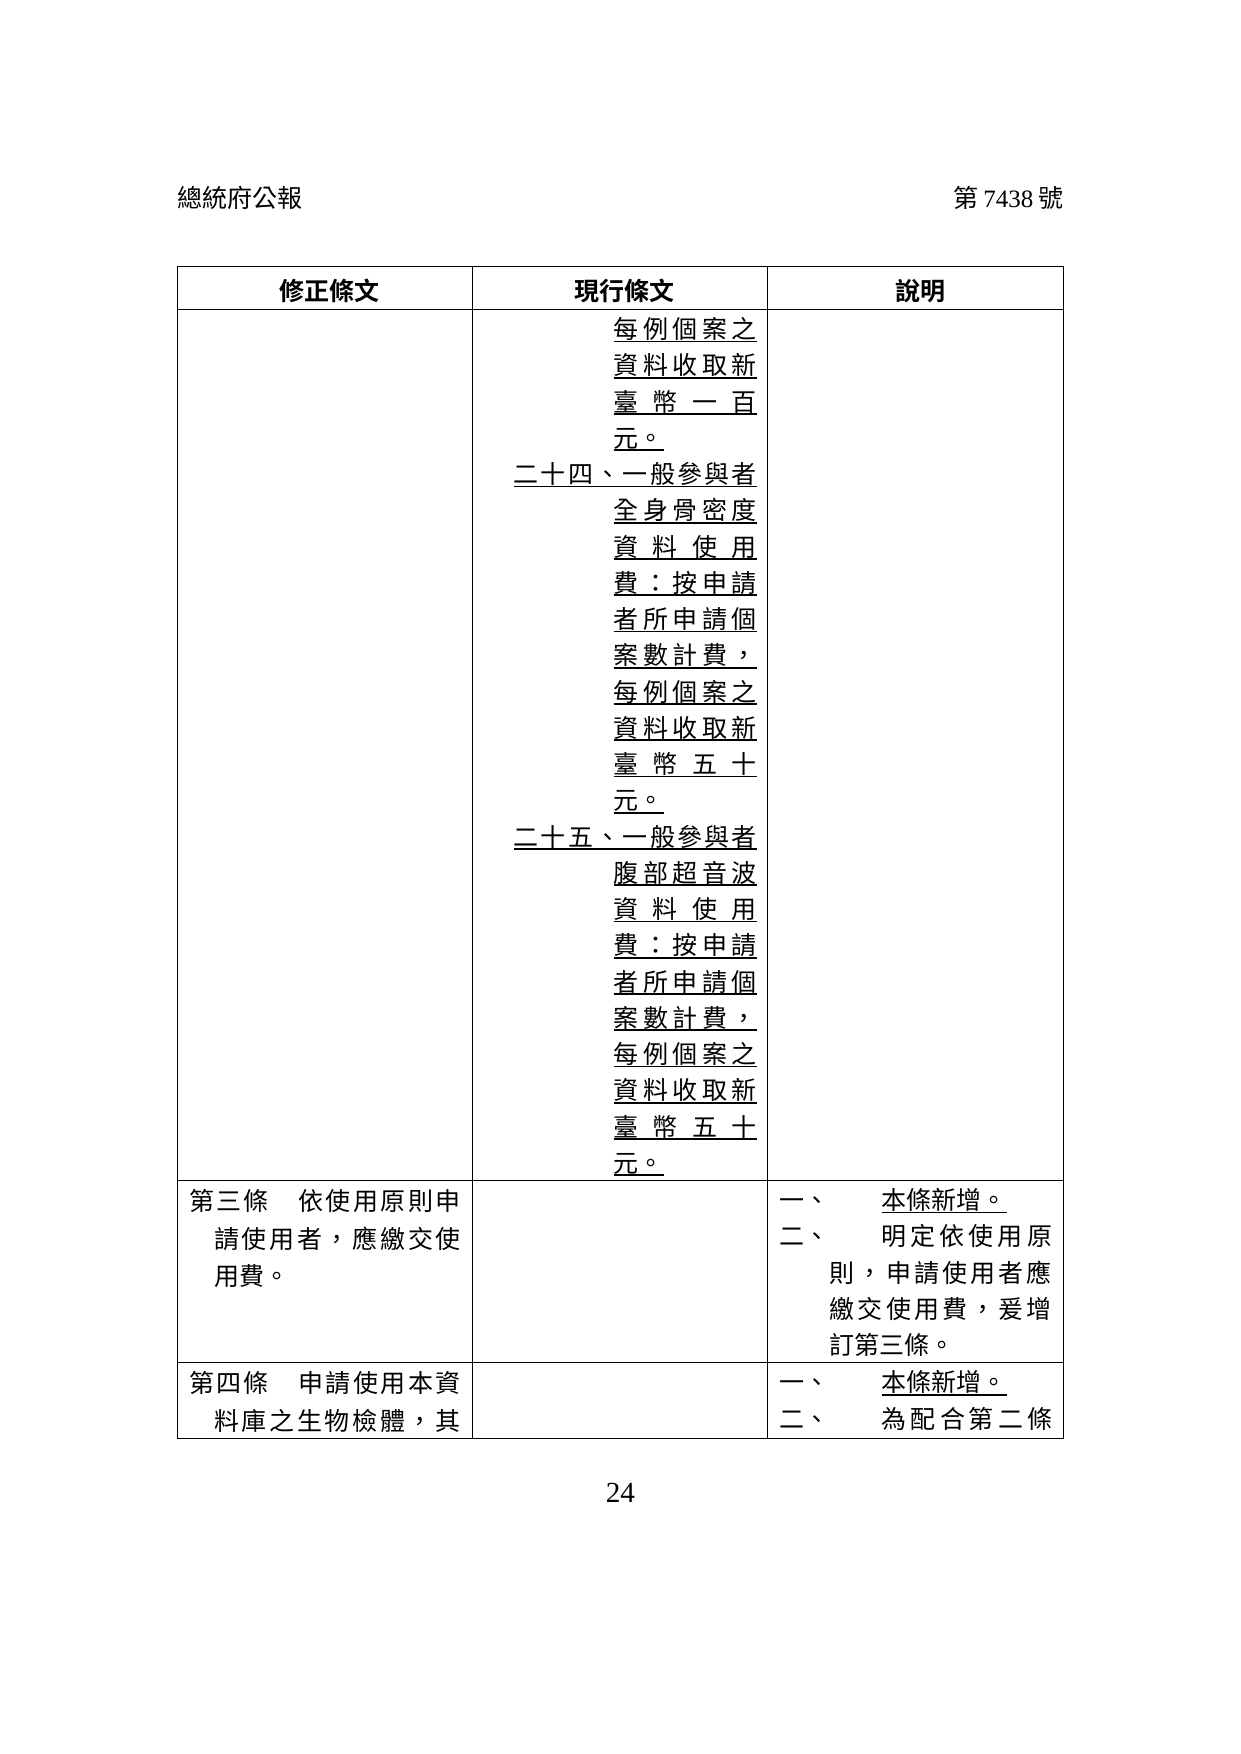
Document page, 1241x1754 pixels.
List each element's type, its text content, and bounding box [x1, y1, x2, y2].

table_header 現行條文 [473, 267, 767, 308]
table_cell [178, 310, 472, 1179]
table_header 說明 [768, 267, 1063, 308]
table_header 修正條文 [178, 267, 472, 308]
table_cell [768, 310, 1063, 1179]
table_cell [473, 1363, 767, 1438]
table_cell 第三條 依使用原則申請使用者，應繳交使用費。 [178, 1181, 472, 1362]
table_cell 每例個案之資料收取新臺幣一百元。 二十四、一般參與者全身骨密度資料使用費：按申請者所申請個案數計費，每例個案之資料收取新臺幣五十元。 二十五、一般參與者腹部超音波資料使用費：按申請者所申請個案數計費，每例個案之資料收取新臺幣五十元。 [473, 310, 767, 1179]
table_cell 第四條 申請使用本資料庫之生物檢體，其 [178, 1363, 472, 1438]
table_cell 本條新增。 明定依使用原則，申請使用者應繳交使用費，爰增訂第三條。 [768, 1181, 1063, 1362]
table_cell [473, 1181, 767, 1362]
table_cell 本條新增。 為配合第二條之修正，爰將現行條文第二條第六款至第十一款之生物檢體收費項目，移列至附表一。 [768, 1363, 1063, 1438]
